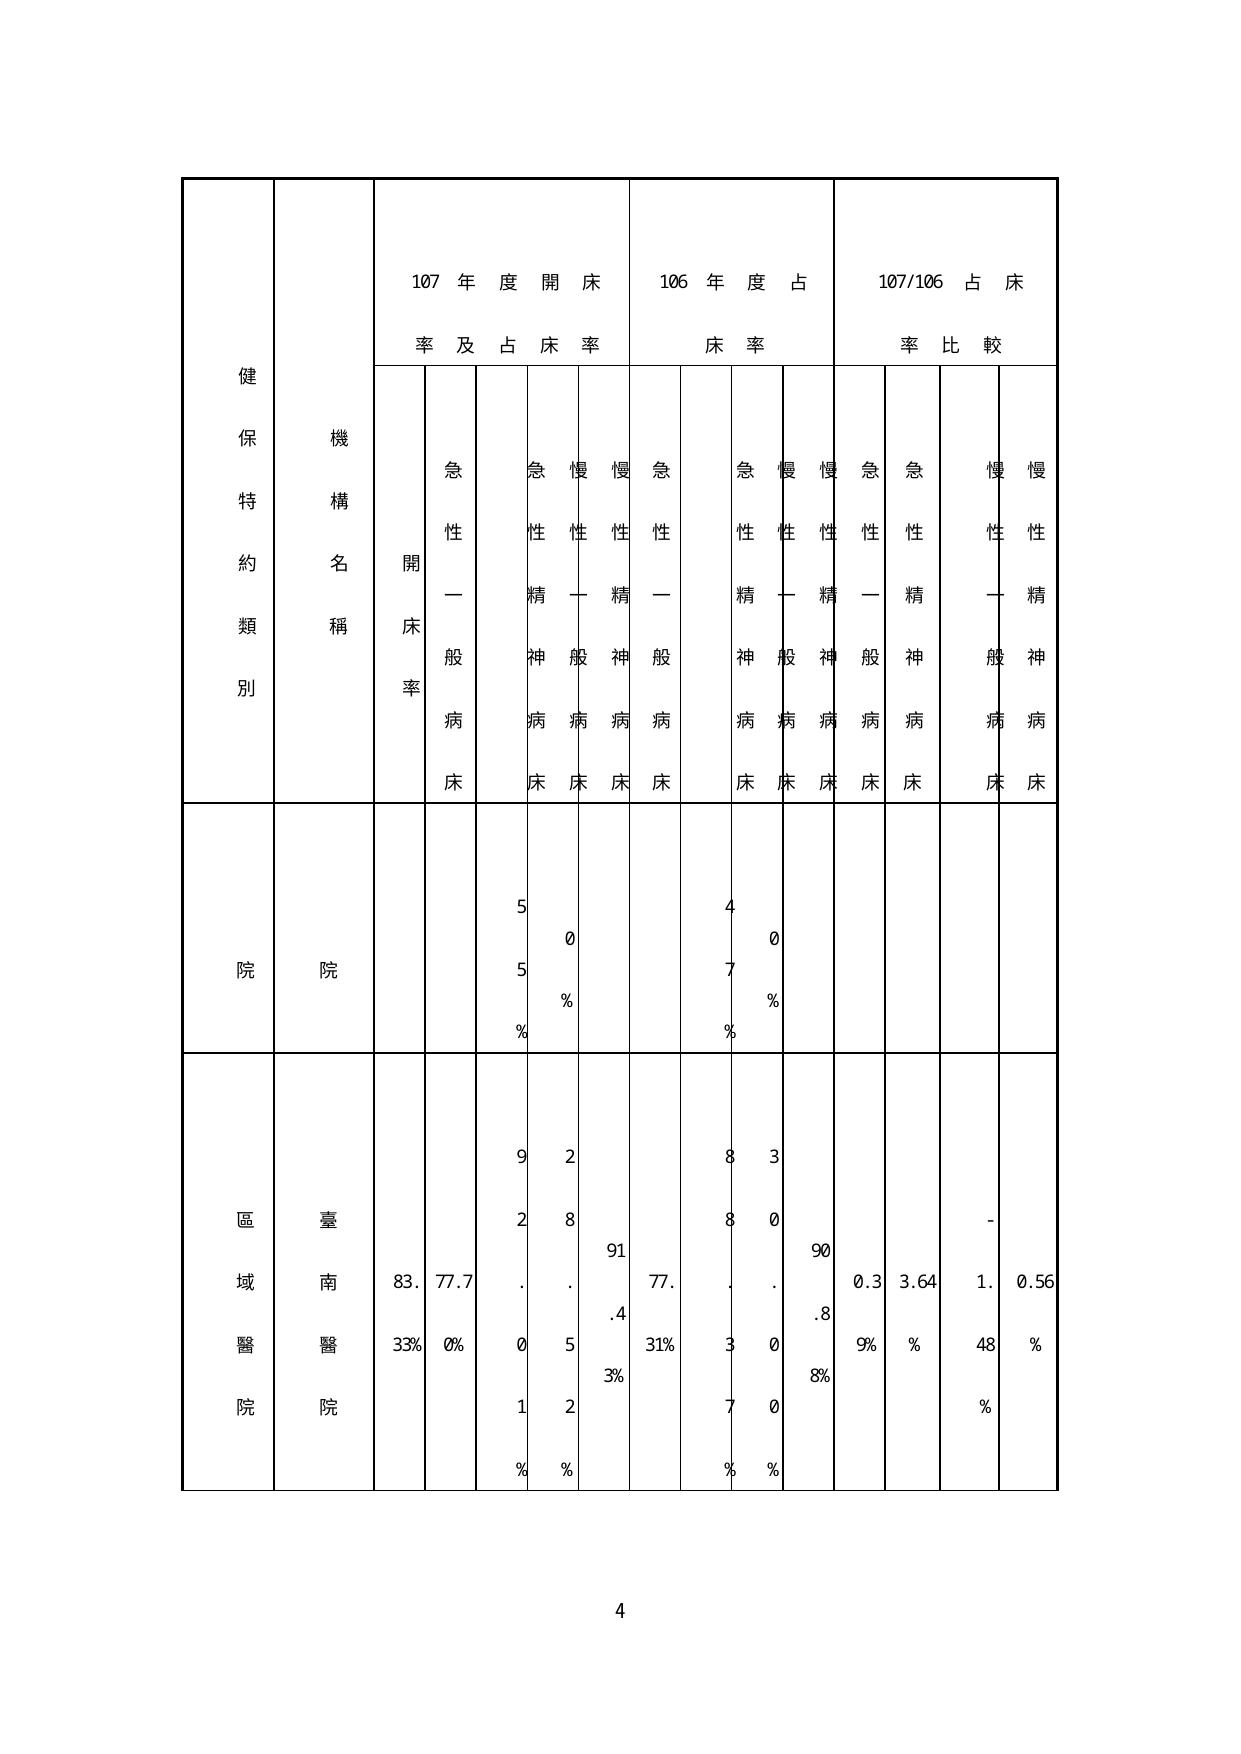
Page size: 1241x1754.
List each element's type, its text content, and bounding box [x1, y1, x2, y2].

table_cell 急性精神病床 [681, 366, 731, 802]
table_cell [835, 804, 884, 1052]
table_header 107/106占床率比較 [835, 180, 1056, 365]
table_cell [579, 804, 629, 1052]
table_cell [784, 804, 833, 1052]
table_cell 院 [184, 804, 273, 1052]
table_cell 區域醫院 [184, 1054, 273, 1490]
table_cell 慢性精神病床 [579, 366, 629, 802]
table_cell 30.00% [732, 1054, 782, 1490]
table_cell 67.47% [681, 804, 731, 1052]
table_cell 91.43% [579, 1054, 629, 1490]
table_cell 開床率 [375, 366, 424, 802]
table_cell 臺南醫院 [275, 1054, 373, 1490]
table_cell [630, 804, 680, 1052]
table_cell 88.37% [681, 1054, 731, 1490]
table_cell 急性一般病床 [426, 366, 475, 802]
table_cell -1.48% [941, 1054, 998, 1490]
table_cell 0.56% [1000, 1054, 1056, 1490]
table_cell 92.01% [477, 1054, 527, 1490]
table_cell 院 [275, 804, 373, 1052]
table_cell [375, 804, 424, 1052]
table_cell 急性精神病床 [886, 366, 939, 802]
table_cell 83.33% [375, 1054, 424, 1490]
table_cell 3.64% [886, 1054, 939, 1490]
table_cell [1000, 804, 1056, 1052]
table_cell 90.88% [784, 1054, 833, 1490]
table_cell 28.52% [528, 1054, 578, 1490]
table_header 機構名稱 [275, 180, 373, 802]
table_cell 慢性一般病床 [941, 366, 998, 802]
table_cell 77.31% [630, 1054, 680, 1490]
table_cell [941, 804, 998, 1052]
table_cell 77.70% [426, 1054, 475, 1490]
table_cell 0.00% [732, 804, 782, 1052]
table_cell 慢性精神病床 [1000, 366, 1056, 802]
table_cell 0.39% [835, 1054, 884, 1490]
table_cell 慢性一般病床 [528, 366, 578, 802]
table_cell 0% [528, 804, 578, 1052]
table_header 106年度占床率 [630, 180, 833, 365]
table_cell 急性一般病床 [630, 366, 680, 802]
table_header 107年度開床率及占床率 [375, 180, 629, 365]
table_cell 慢性精神病床 [784, 366, 833, 802]
table_cell 慢性一般病床 [732, 366, 782, 802]
table_cell 急性一般病床 [835, 366, 884, 802]
table_header 健保特約類別 [184, 180, 273, 802]
table_cell [886, 804, 939, 1052]
table_cell 急性精神病床 [477, 366, 527, 802]
table_cell 55% [477, 804, 527, 1052]
table_cell [426, 804, 475, 1052]
